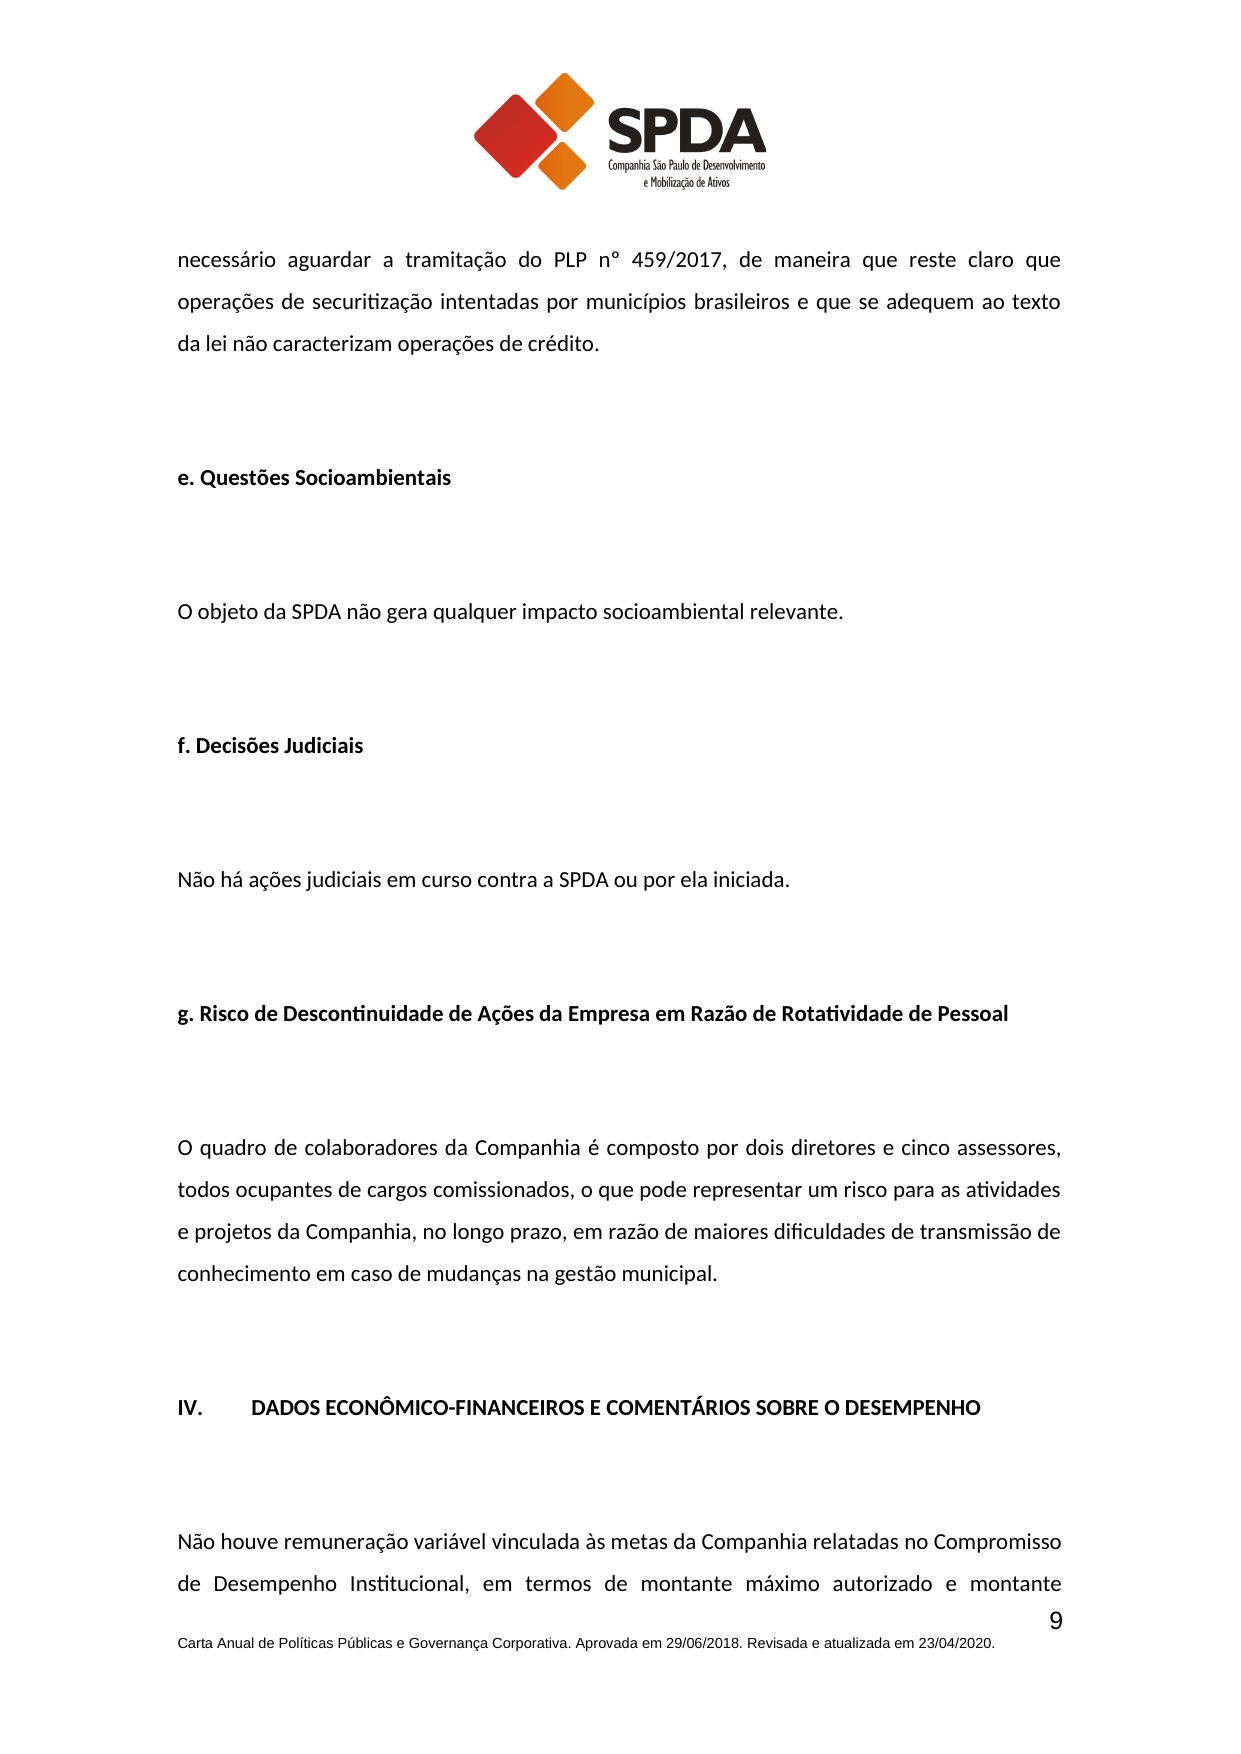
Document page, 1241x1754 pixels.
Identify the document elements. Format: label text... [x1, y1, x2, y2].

list f. Decisões Judiciais [177, 731, 1063, 759]
list g. Risco de Descontinuidade de Ações da Empresa em Razão de Rotatividade de Pessoal [177, 999, 1063, 1027]
list O objeto da SPDA não gera qualquer impacto socioambiental relevante. [177, 597, 1063, 625]
list O quadro de colaboradores da Companhia é composto por dois diretores e cinco assessores, todos ocupantes de cargos comissionados, o que pode representar um risco para as atividades e projetos da Companhia, no longo prazo, em razão de maiores dificuldades de transmissão de conhecimento em caso de mudanças na gestão municipal. [177, 1133, 1063, 1287]
text necessário aguardar a tramitação do PLP nº 459/2017, de maneira que reste claro que operações de securitização intentadas por municípios brasileiros e que se adequem ao texto da lei não caracterizam operações de crédito. [177, 245, 1063, 357]
list Não há ações judiciais em curso contra a SPDA ou por ela iniciada. [177, 865, 1063, 893]
text e. Questões Socioambientais [177, 463, 1063, 491]
list DADOS ECONÔMICO-FINANCEIROS E COMENTÁRIOS SOBRE O DESEMPENHO [177, 1393, 1063, 1421]
list Não houve remuneração variável vinculada às metas da Companhia relatadas no Compromisso de Desempenho Institucional, em termos de montante máximo autorizado e montante [177, 1527, 1063, 1597]
